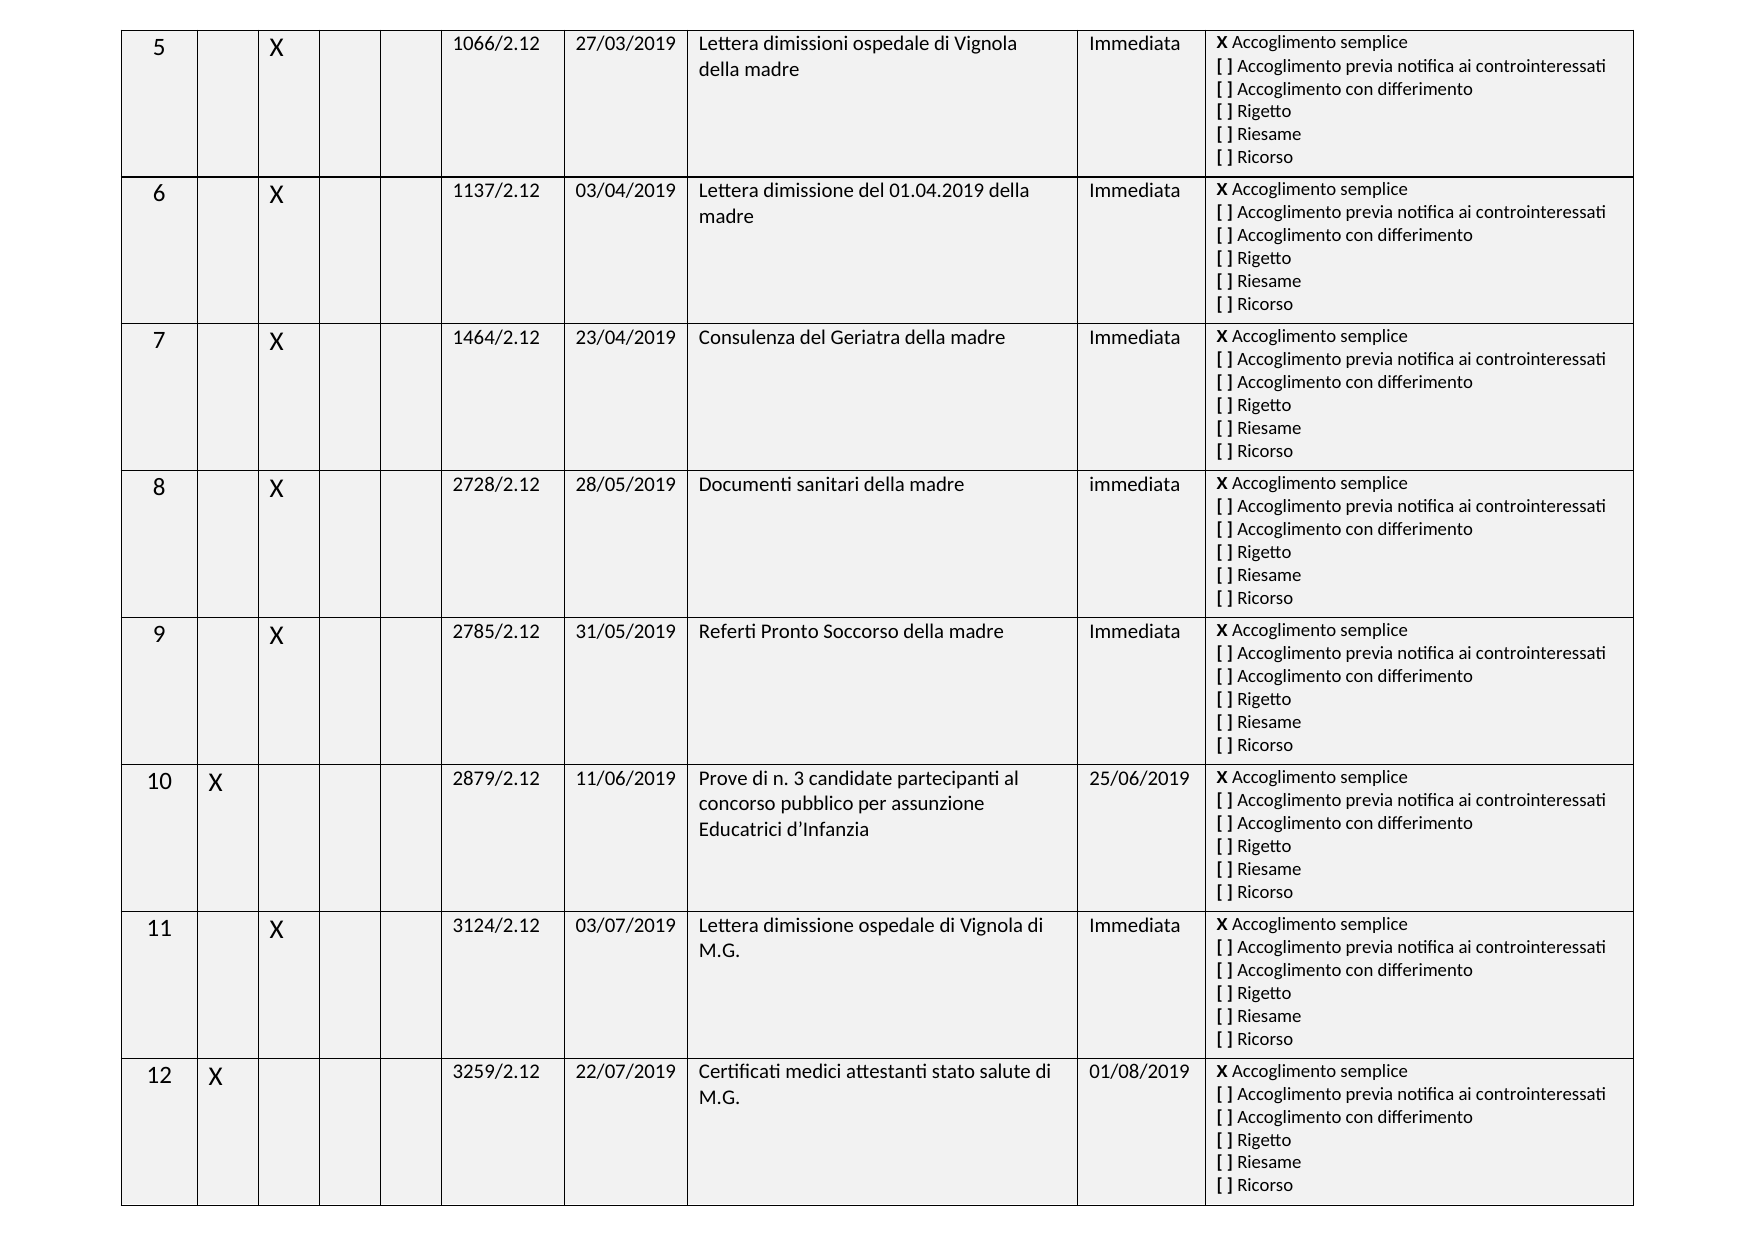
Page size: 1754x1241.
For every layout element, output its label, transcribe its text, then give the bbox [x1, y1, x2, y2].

table_cell 2785/2.12 [442, 618, 564, 764]
table_cell [320, 178, 380, 323]
table_cell 10 [122, 765, 197, 911]
table_cell [259, 765, 319, 911]
table_cell Lettera dimissione ospedale di Vignola di M.G. [688, 912, 1077, 1058]
table_cell 7 [122, 324, 197, 470]
table_cell [198, 31, 258, 176]
table_cell Consulenza del Geriatra della madre [688, 324, 1077, 470]
table_cell [381, 765, 441, 911]
table_cell X [259, 618, 319, 764]
table_cell [381, 1059, 441, 1204]
table_cell 22/07/2019 [565, 1059, 687, 1204]
table_cell 11 [122, 912, 197, 1058]
table_cell 27/03/2019 [565, 31, 687, 176]
table_cell immediata [1078, 471, 1205, 617]
table_cell 1066/2.12 [442, 31, 564, 176]
table_cell 11/06/2019 [565, 765, 687, 911]
table_cell Immediata [1078, 618, 1205, 764]
table_cell [381, 471, 441, 617]
table_cell 25/06/2019 [1078, 765, 1205, 911]
table_cell 8 [122, 471, 197, 617]
table_cell [381, 618, 441, 764]
table_cell X Accoglimento semplice [ ] Accoglimento previa notifica ai controinteressati [ ] Accoglimento con differimento [ ] Rigetto [ ] Riesame [ ] Ricorso [1206, 1059, 1633, 1204]
table_cell 1464/2.12 [442, 324, 564, 470]
table_cell X Accoglimento semplice [ ] Accoglimento previa notifica ai controinteressati [ ] Accoglimento con differimento [ ] Rigetto [ ] Riesame [ ] Ricorso [1206, 765, 1633, 911]
table_cell X [198, 765, 258, 911]
table_cell Immediata [1078, 324, 1205, 470]
table_cell 3124/2.12 [442, 912, 564, 1058]
table_cell Lettera dimissioni ospedale di Vignola della madre [688, 31, 1077, 176]
table_cell [198, 324, 258, 470]
table_cell Prove di n. 3 candidate partecipanti al concorso pubblico per assunzione Educatrici d’Infanzia [688, 765, 1077, 911]
table_cell 01/08/2019 [1078, 1059, 1205, 1204]
table_cell 23/04/2019 [565, 324, 687, 470]
table_cell Immediata [1078, 178, 1205, 323]
table_cell 03/07/2019 [565, 912, 687, 1058]
table_cell 3259/2.12 [442, 1059, 564, 1204]
table_cell [320, 618, 380, 764]
table_cell [320, 912, 380, 1058]
table_cell 2728/2.12 [442, 471, 564, 617]
table_cell Documenti sanitari della madre [688, 471, 1077, 617]
table_cell X Accoglimento semplice [ ] Accoglimento previa notifica ai controinteressati [ ] Accoglimento con differimento [ ] Rigetto [ ] Riesame [ ] Ricorso [1206, 471, 1633, 617]
table_cell 6 [122, 178, 197, 323]
table_cell Immediata [1078, 912, 1205, 1058]
table_cell X [198, 1059, 258, 1204]
table_cell 9 [122, 618, 197, 764]
table_cell [320, 31, 380, 176]
table_cell 12 [122, 1059, 197, 1204]
table_cell [198, 618, 258, 764]
table_cell [381, 912, 441, 1058]
table_cell Immediata [1078, 31, 1205, 176]
table_cell 28/05/2019 [565, 471, 687, 617]
table_cell [320, 324, 380, 470]
table_cell X [259, 178, 319, 323]
table_cell 03/04/2019 [565, 178, 687, 323]
table_cell X Accoglimento semplice [ ] Accoglimento previa notifica ai controinteressati [ ] Accoglimento con differimento [ ] Rigetto [ ] Riesame [ ] Ricorso [1206, 324, 1633, 470]
table_cell [198, 912, 258, 1058]
table_cell [320, 765, 380, 911]
table_cell X [259, 912, 319, 1058]
table_cell [259, 1059, 319, 1204]
table_cell [381, 324, 441, 470]
table_cell [381, 178, 441, 323]
table_cell 1137/2.12 [442, 178, 564, 323]
table_cell [320, 471, 380, 617]
table_cell X Accoglimento semplice [ ] Accoglimento previa notifica ai controinteressati [ ] Accoglimento con differimento [ ] Rigetto [ ] Riesame [ ] Ricorso [1206, 178, 1633, 323]
table_cell X Accoglimento semplice [ ] Accoglimento previa notifica ai controinteressati [ ] Accoglimento con differimento [ ] Rigetto [ ] Riesame [ ] Ricorso [1206, 31, 1633, 176]
table_cell 5 [122, 31, 197, 176]
table_cell [320, 1059, 380, 1204]
table_cell X [259, 31, 319, 176]
table_cell Referti Pronto Soccorso della madre [688, 618, 1077, 764]
table_cell 2879/2.12 [442, 765, 564, 911]
table_cell [198, 178, 258, 323]
table_cell Certificati medici attestanti stato salute di M.G. [688, 1059, 1077, 1204]
table_cell X Accoglimento semplice [ ] Accoglimento previa notifica ai controinteressati [ ] Accoglimento con differimento [ ] Rigetto [ ] Riesame [ ] Ricorso [1206, 912, 1633, 1058]
table_cell X [259, 324, 319, 470]
table_cell [381, 31, 441, 176]
table_cell X [259, 471, 319, 617]
table_cell Lettera dimissione del 01.04.2019 della madre [688, 178, 1077, 323]
table_cell X Accoglimento semplice [ ] Accoglimento previa notifica ai controinteressati [ ] Accoglimento con differimento [ ] Rigetto [ ] Riesame [ ] Ricorso [1206, 618, 1633, 764]
table_cell [198, 471, 258, 617]
table_cell 31/05/2019 [565, 618, 687, 764]
